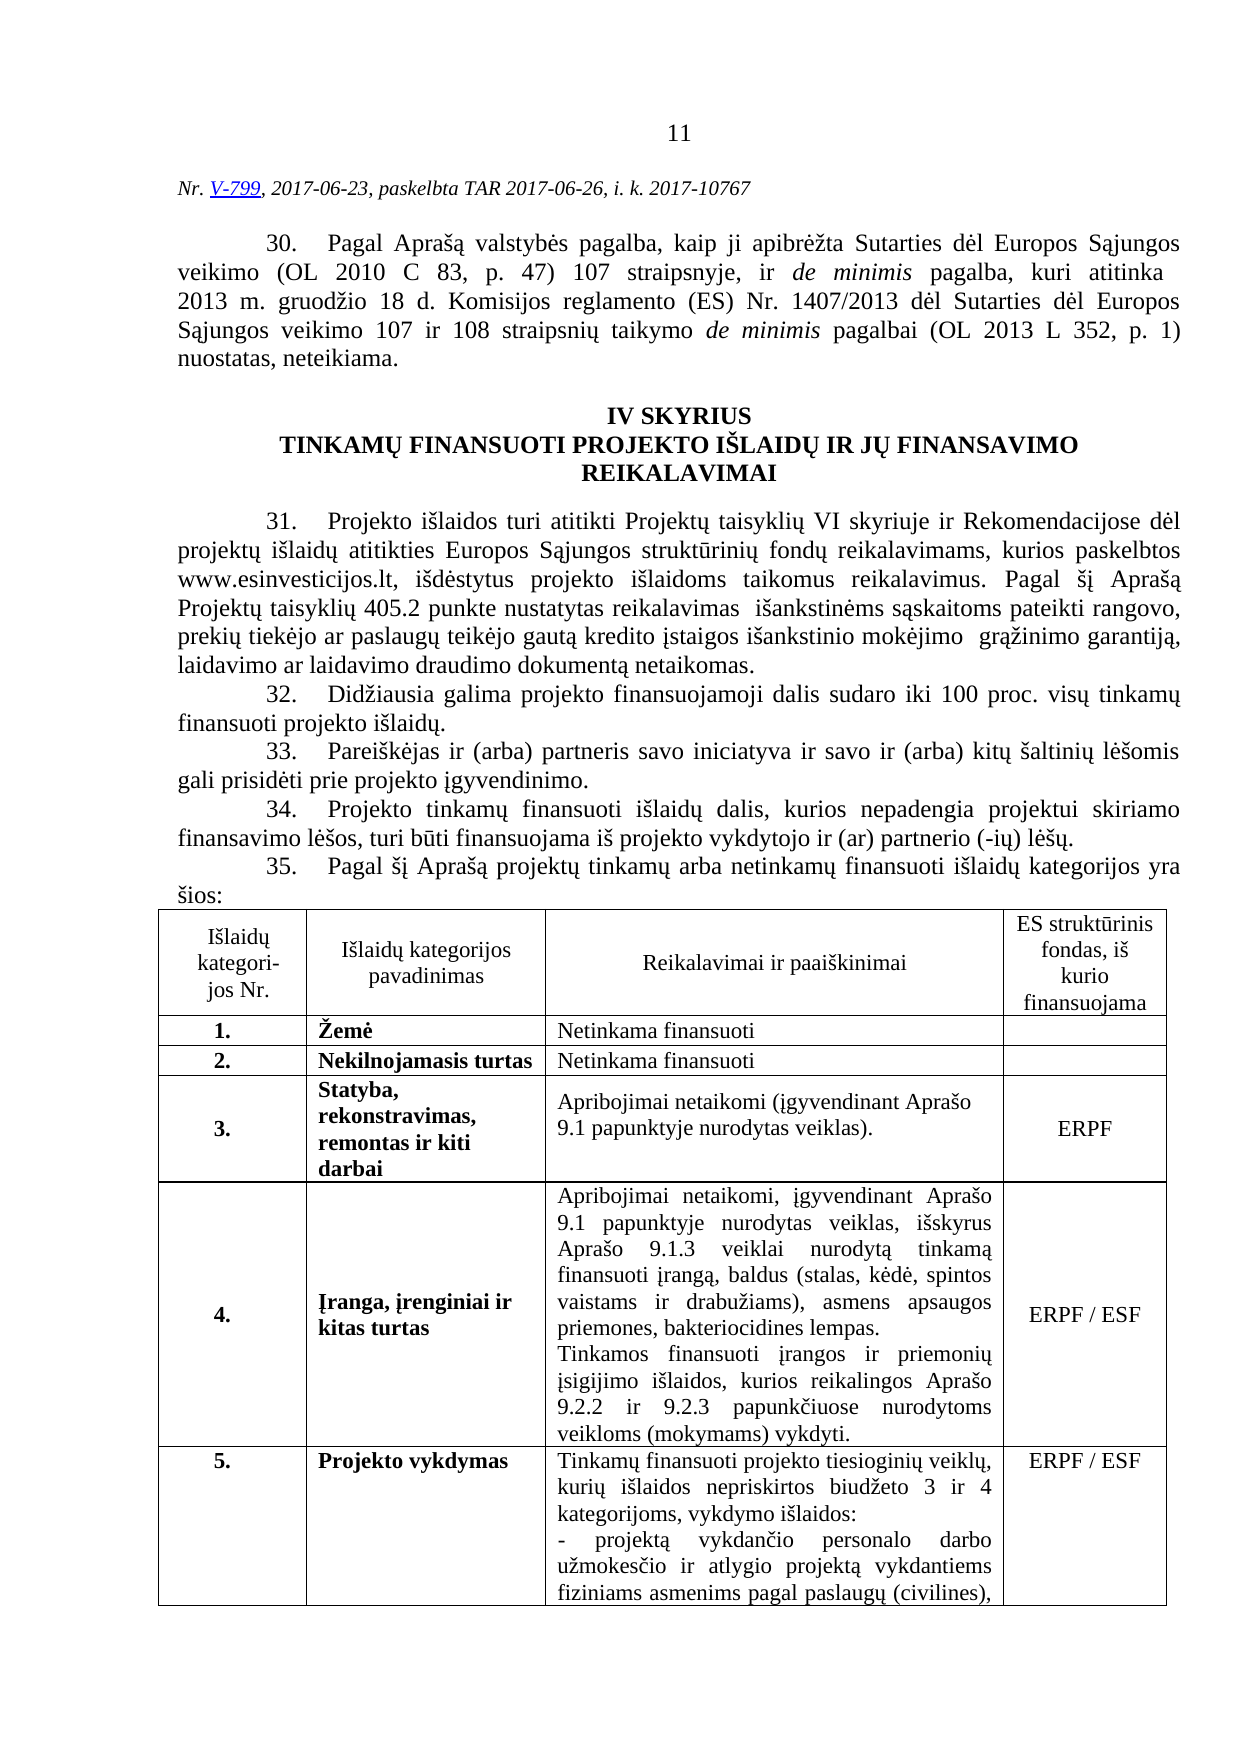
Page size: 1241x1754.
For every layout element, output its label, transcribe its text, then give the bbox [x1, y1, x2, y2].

text 31. Projekto išlaidos turi atitikti Projektų taisyklių VI skyriuje ir Rekomendacijose dėl projektų išlaidų atitikties Europos Sąjungos struktūrinių fondų reikalavimams, kurios paskelbtos www.esinvesticijos.lt, išdėstytus projekto išlaidoms taikomus reikalavimus. Pagal šį Aprašą Projektų taisyklių 405.2 punkte nustatytas reikalavimas išankstinėms sąskaitoms pateikti rangovo, prekių tiekėjo ar paslaugų teikėjo gautą kredito įstaigos išankstinio mokėjimo grąžinimo garantiją, laidavimo ar laidavimo draudimo dokumentą netaikomas. [177, 506, 1181, 679]
table_header Išlaidų kategori- jos Nr. [159, 910, 306, 1015]
table_cell Netinkama finansuoti [546, 1046, 1003, 1075]
table_cell 4. [159, 1183, 306, 1446]
text 30. Pagal Aprašą valstybės pagalba, kaip ji apibrėžta Sutarties dėl Europos Sąjungos veikimo (OL 2010 C 83, p. 47) 107 straipsnyje, ir de minimis pagalba, kuri atitinka 2013 m. gruodžio 18 d. Komisijos reglamento (ES) Nr. 1407/2013 dėl Sutarties dėl Europos Sąjungos veikimo 107 ir 108 straipsnių taikymo de minimis pagalbai (OL 2013 L 352, p. 1) nuostatas, neteikiama. [177, 228, 1181, 372]
table_cell Tinkamų finansuoti projekto tiesioginių veiklų, kurių išlaidos nepriskirtos biudžeto 3 ir 4 kategorijoms, vykdymo išlaidos: - projektą vykdančio personalo darbo užmokesčio ir atlygio projektą vykdantiems fiziniams asmenims pagal paslaugų (civilines), [546, 1447, 1003, 1605]
table_cell Žemė [307, 1016, 545, 1045]
table_cell 2. [159, 1046, 306, 1075]
text Nr. V-799, 2017-06-23, paskelbta TAR 2017-06-26, i. k. 2017-10767 [177, 176, 1181, 200]
text IV SKYRIUS [177, 401, 1181, 430]
table_cell Projekto vykdymas [307, 1447, 545, 1605]
text REIKALAVIMAI [177, 458, 1181, 487]
text 34. Projekto tinkamų finansuoti išlaidų dalis, kurios nepadengia projektui skiriamo finansavimo lėšos, turi būti finansuojama iš projekto vykdytojo ir (ar) partnerio (-ių) lėšų. [177, 794, 1181, 851]
table_cell Nekilnojamasis turtas [307, 1046, 545, 1075]
table_cell ERPF [1004, 1076, 1166, 1181]
table_cell Netinkama finansuoti [546, 1016, 1003, 1045]
table_cell [1004, 1046, 1166, 1075]
table_cell ERPF / ESF [1004, 1447, 1166, 1605]
table_cell ERPF / ESF [1004, 1183, 1166, 1446]
text 35. Pagal šį Aprašą projektų tinkamų arba netinkamų finansuoti išlaidų kategorijos yra šios: [177, 851, 1181, 909]
table_header Reikalavimai ir paaiškinimai [546, 910, 1003, 1015]
table_cell Apribojimai netaikomi (įgyvendinant Aprašo 9.1 papunktyje nurodytas veiklas). [546, 1076, 1003, 1181]
table_cell Apribojimai netaikomi, įgyvendinant Aprašo 9.1 papunktyje nurodytas veiklas, išskyrus Aprašo 9.1.3 veiklai nurodytą tinkamą finansuoti įrangą, baldus (stalas, kėdė, spintos vaistams ir drabužiams), asmens apsaugos priemones, bakteriocidines lempas. Tinkamos finansuoti įrangos ir priemonių įsigijimo išlaidos, kurios reikalingos Aprašo 9.2.2 ir 9.2.3 papunkčiuose nurodytoms veikloms (mokymams) vykdyti. [546, 1183, 1003, 1446]
text 33. Pareiškėjas ir (arba) partneris savo iniciatyva ir savo ir (arba) kitų šaltinių lėšomis gali prisidėti prie projekto įgyvendinimo. [177, 736, 1181, 794]
table_cell Statyba, rekonstravimas, remontas ir kiti darbai [307, 1076, 545, 1181]
text 32. Didžiausia galima projekto finansuojamoji dalis sudaro iki 100 proc. visų tinkamų finansuoti projekto išlaidų. [177, 679, 1181, 736]
table_cell Įranga, įrenginiai ir kitas turtas [307, 1183, 545, 1446]
table_cell [1004, 1016, 1166, 1045]
table_cell 1. [159, 1016, 306, 1045]
text TINKAMŲ FINANSUOTI PROJEKTO IŠLAIDŲ IR JŲ FINANSAVIMO [177, 430, 1181, 458]
table_cell 5. [159, 1447, 306, 1605]
table_header ES struktūrinis fondas, iš kurio finansuojama [1004, 910, 1166, 1015]
table_header Išlaidų kategorijos pavadinimas [307, 910, 545, 1015]
table_cell 3. [159, 1076, 306, 1181]
